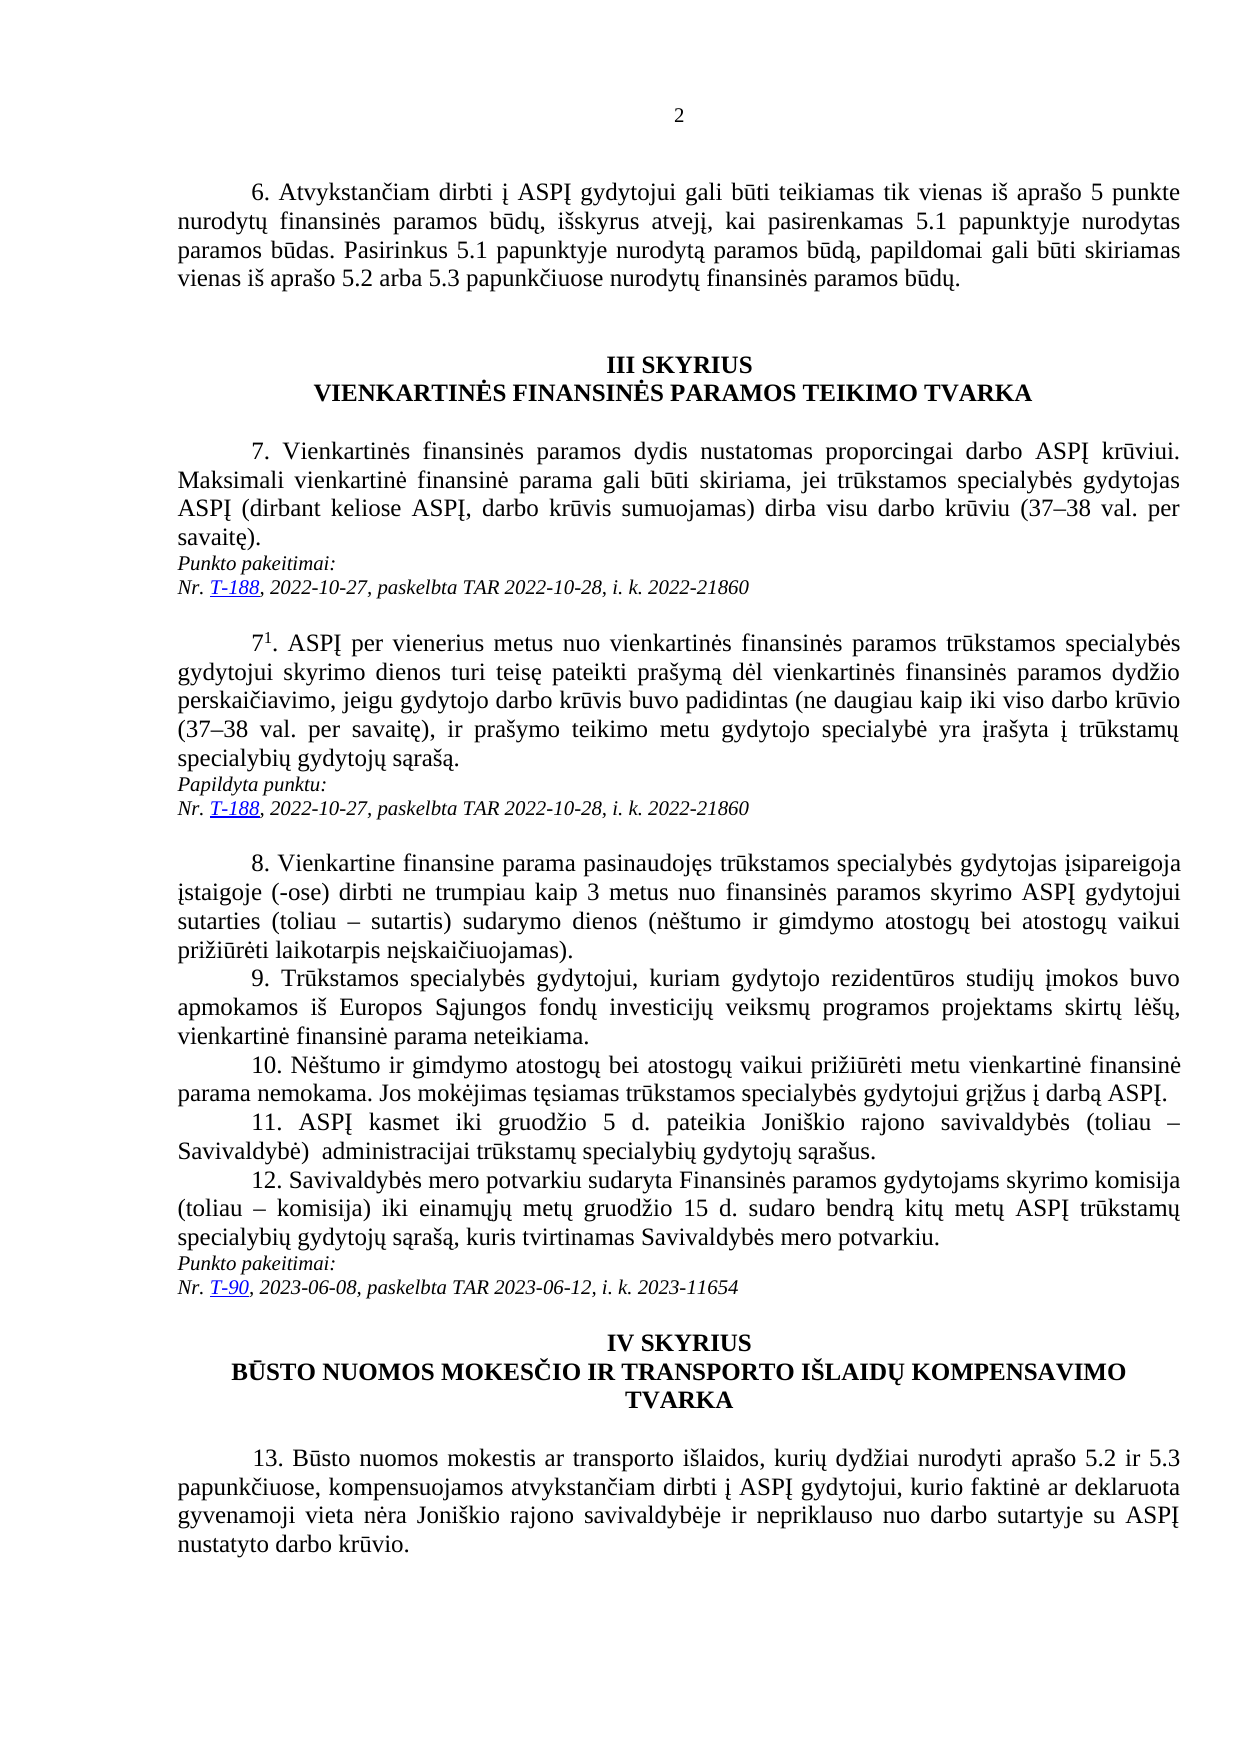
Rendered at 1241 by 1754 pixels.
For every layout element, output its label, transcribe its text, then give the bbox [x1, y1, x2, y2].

text III SKYRIUS [177, 350, 1181, 378]
text 9. Trūkstamos specialybės gydytojui, kuriam gydytojo rezidentūros studijų įmokos buvo apmokamos iš Europos Sąjungos fondų investicijų veiksmų programos projektams skirtų lėšų, vienkartinė finansinė parama neteikiama. [177, 963, 1181, 1050]
text IV SKYRIUS [177, 1328, 1181, 1357]
text 6. Atvykstančiam dirbti į ASPĮ gydytojui gali būti teikiamas tik vienas iš aprašo 5 punkte nurodytų finansinės paramos būdų, išskyrus atvejį, kai pasirenkamas 5.1 papunktyje nurodytas paramos būdas. Pasirinkus 5.1 papunktyje nurodytą paramos būdą, papildomai gali būti skiriamas vienas iš aprašo 5.2 arba 5.3 papunkčiuose nurodytų finansinės paramos būdų. [177, 177, 1181, 292]
text Punkto pakeitimai: [177, 551, 1181, 575]
text 11. ASPĮ kasmet iki gruodžio 5 d. pateikia Joniškio rajono savivaldybės (toliau – Savivaldybė) administracijai trūkstamų specialybių gydytojų sąrašus. [177, 1107, 1181, 1165]
text Papildyta punktu: [177, 772, 1181, 796]
text 8. Vienkartine finansine parama pasinaudojęs trūkstamos specialybės gydytojas įsipareigoja įstaigoje (-ose) dirbti ne trumpiau kaip 3 metus nuo finansinės paramos skyrimo ASPĮ gydytojui sutarties (toliau – sutartis) sudarymo dienos (nėštumo ir gimdymo atostogų bei atostogų vaikui prižiūrėti laikotarpis neįskaičiuojamas). [177, 848, 1181, 963]
text BŪSTO NUOMOS MOKESČIO IR TRANSPORTO IŠLAIDŲ KOMPENSAVIMO TVARKA [177, 1357, 1181, 1414]
text VIENKARTINĖS FINANSINĖS PARAMOS TEIKIMO TVARKA [177, 378, 1181, 407]
text 10. Nėštumo ir gimdymo atostogų bei atostogų vaikui prižiūrėti metu vienkartinė finansinė parama nemokama. Jos mokėjimas tęsiamas trūkstamos specialybės gydytojui grįžus į darbą ASPĮ. [177, 1050, 1181, 1107]
text Nr. T-188, 2022-10-27, paskelbta TAR 2022-10-28, i. k. 2022-21860 [177, 575, 1181, 599]
text 71. ASPĮ per vienerius metus nuo vienkartinės finansinės paramos trūkstamos specialybės gydytojui skyrimo dienos turi teisę pateikti prašymą dėl vienkartinės finansinės paramos dydžio perskaičiavimo, jeigu gydytojo darbo krūvis buvo padidintas (ne daugiau kaip iki viso darbo krūvio (37–38 val. per savaitę), ir prašymo teikimo metu gydytojo specialybė yra įrašyta į trūkstamų specialybių gydytojų sąrašą. [177, 628, 1181, 772]
text Punkto pakeitimai: [177, 1251, 1181, 1275]
text 7. Vienkartinės finansinės paramos dydis nustatomas proporcingai darbo ASPĮ krūviui. Maksimali vienkartinė finansinė parama gali būti skiriama, jei trūkstamos specialybės gydytojas ASPĮ (dirbant keliose ASPĮ, darbo krūvis sumuojamas) dirba visu darbo krūviu (37–38 val. per savaitę). [177, 436, 1181, 551]
text 13. Būsto nuomos mokestis ar transporto išlaidos, kurių dydžiai nurodyti aprašo 5.2 ir 5.3 papunkčiuose, kompensuojamos atvykstančiam dirbti į ASPĮ gydytojui, kurio faktinė ar deklaruota gyvenamoji vieta nėra Joniškio rajono savivaldybėje ir nepriklauso nuo darbo sutartyje su ASPĮ nustatyto darbo krūvio. [177, 1443, 1181, 1558]
text Nr. T-188, 2022-10-27, paskelbta TAR 2022-10-28, i. k. 2022-21860 [177, 796, 1181, 820]
text 12. Savivaldybės mero potvarkiu sudaryta Finansinės paramos gydytojams skyrimo komisija (toliau – komisija) iki einamųjų metų gruodžio 15 d. sudaro bendrą kitų metų ASPĮ trūkstamų specialybių gydytojų sąrašą, kuris tvirtinamas Savivaldybės mero potvarkiu. [177, 1165, 1181, 1251]
text Nr. T-90, 2023-06-08, paskelbta TAR 2023-06-12, i. k. 2023-11654 [177, 1275, 1181, 1299]
